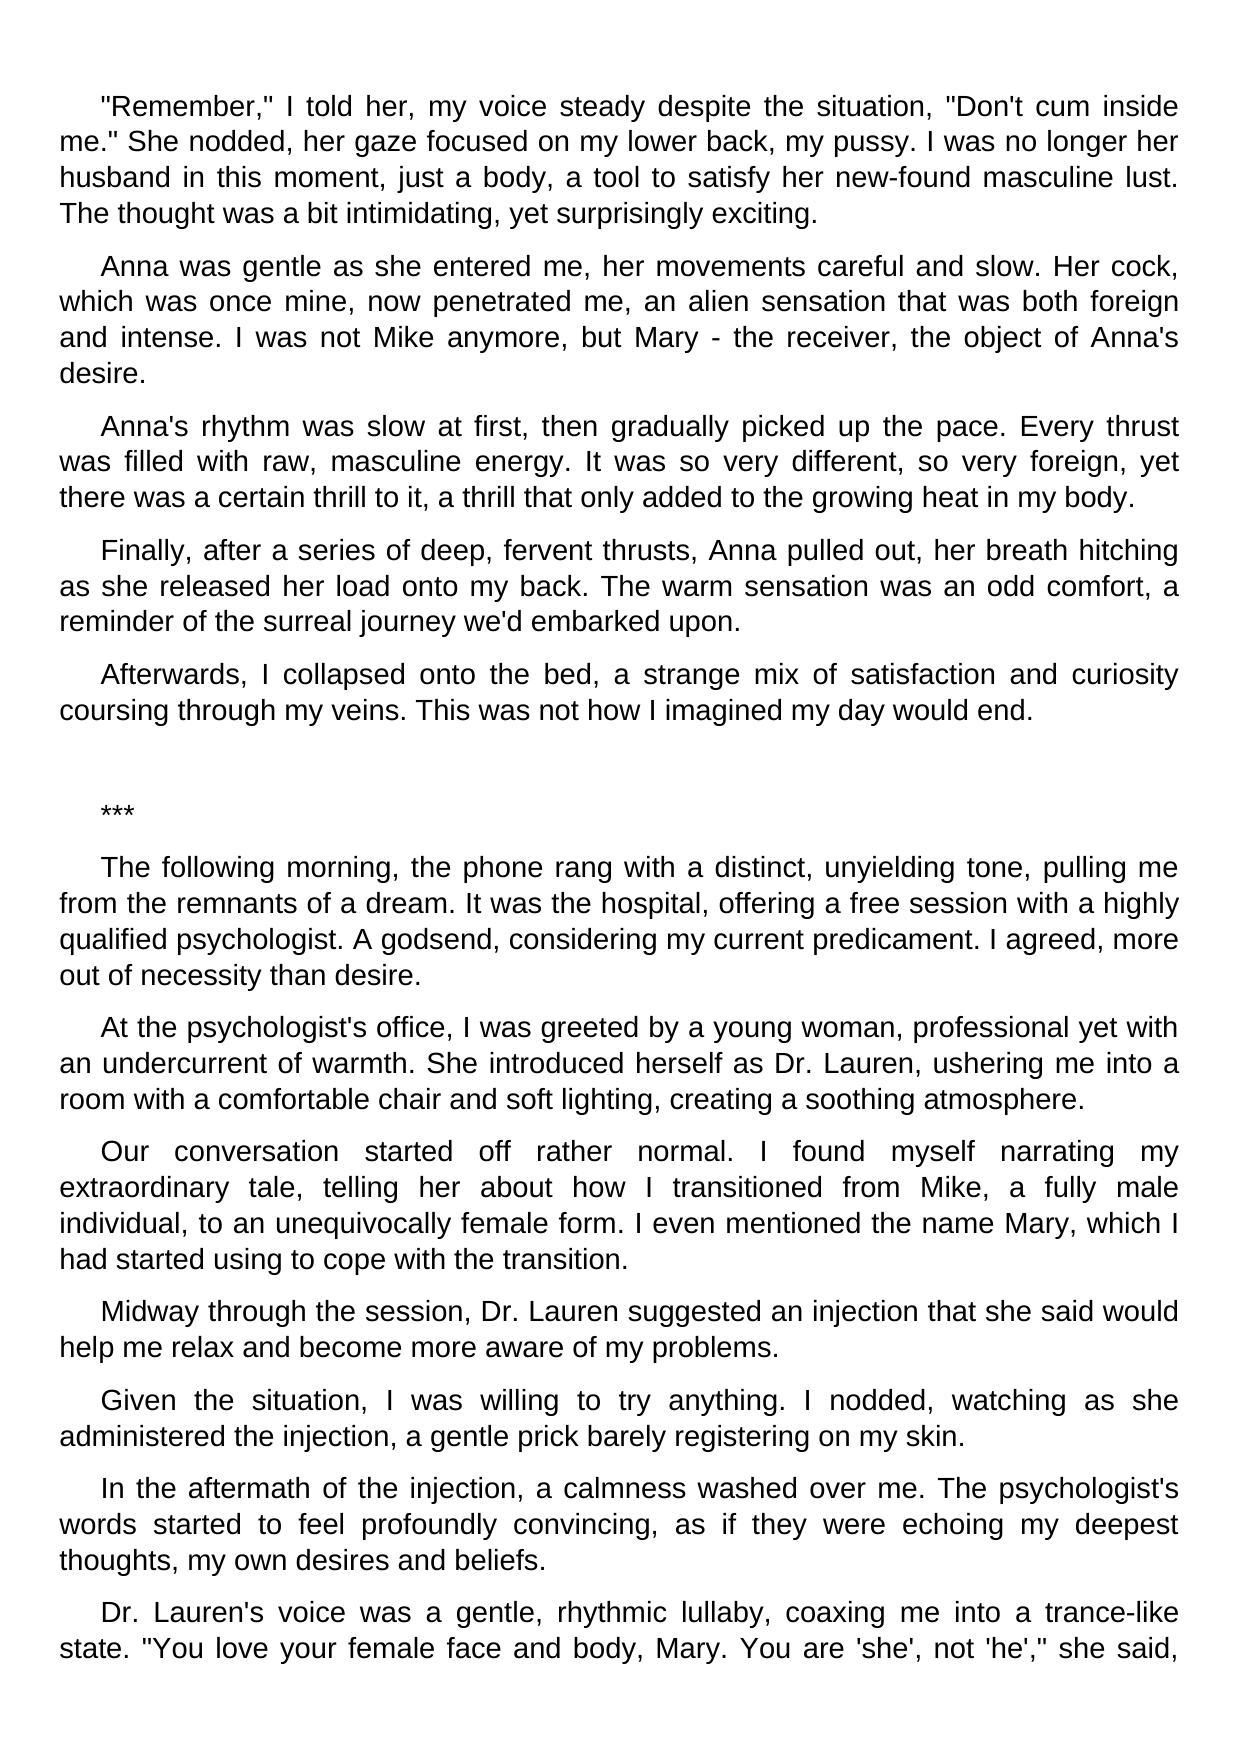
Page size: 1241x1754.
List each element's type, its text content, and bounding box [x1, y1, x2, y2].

text Dr. Lauren's voice was a gentle, rhythmic lullaby, coaxing me into a trance-like state. "You love your female face and body, Mary. You are 'she', not 'he'," she said, [59, 1595, 1181, 1665]
text "Remember," I told her, my voice steady despite the situation, "Don't cum inside me." She nodded, her gaze focused on my lower back, my pussy. I was no longer her husband in this moment, just a body, a tool to satisfy her new-found masculine lust. The thought was a bit intimidating, yet surprisingly exciting. [59, 89, 1181, 230]
text Midway through the session, Dr. Lauren suggested an injection that she said would help me relax and become more aware of my problems. [59, 1294, 1181, 1364]
text Given the situation, I was willing to try anything. I nodded, watching as she administered the injection, a gentle prick barely registering on my skin. [59, 1383, 1181, 1452]
text Afterwards, I collapsed onto the bed, a strange mix of satisfaction and curiosity coursing through my veins. This was not how I imagined my day would end. [59, 657, 1181, 726]
text Our conversation started off rather normal. I found myself narrating my extraordinary tale, telling her about how I transitioned from Mike, a fully male individual, to an unequivocally female form. I even mentioned the name Mary, which I had started using to cope with the transition. [59, 1134, 1181, 1276]
text The following morning, the phone rang with a distinct, unyielding tone, pulling me from the remnants of a dream. It was the hospital, offering a free session with a highly qualified psychologist. A godsend, considering my current predicament. I agreed, more out of necessity than desire. [59, 850, 1181, 991]
text Anna's rhythm was slow at first, then gradually picked up the pace. Every thrust was filled with raw, masculine energy. It was so very different, so very foreign, yet there was a certain thrill to it, a thrill that only added to the growing heat in my body. [59, 409, 1181, 514]
text Anna was gentle as she entered me, her movements careful and slow. Her cock, which was once mine, now penetrated me, an alien sensation that was both foreign and intense. I was not Mike anymore, but Mary - the receiver, the object of Anna's desire. [59, 249, 1181, 390]
text In the aftermath of the injection, a calmness washed over me. The psychologist's words started to feel profoundly convincing, as if they were echoing my deepest thoughts, my own desires and beliefs. [59, 1471, 1181, 1576]
text At the psychologist's office, I was greeted by a young woman, professional yet with an undercurrent of warmth. She introduced herself as Dr. Lauren, ushering me into a room with a comfortable chair and soft lighting, creating a soothing atmosphere. [59, 1010, 1181, 1116]
text Finally, after a series of deep, fervent thrusts, Anna pulled out, her breath hitching as she released her load onto my back. The warm sensation was an odd comfort, a reminder of the surreal journey we'd embarked upon. [59, 533, 1181, 638]
text *** [59, 798, 1181, 831]
